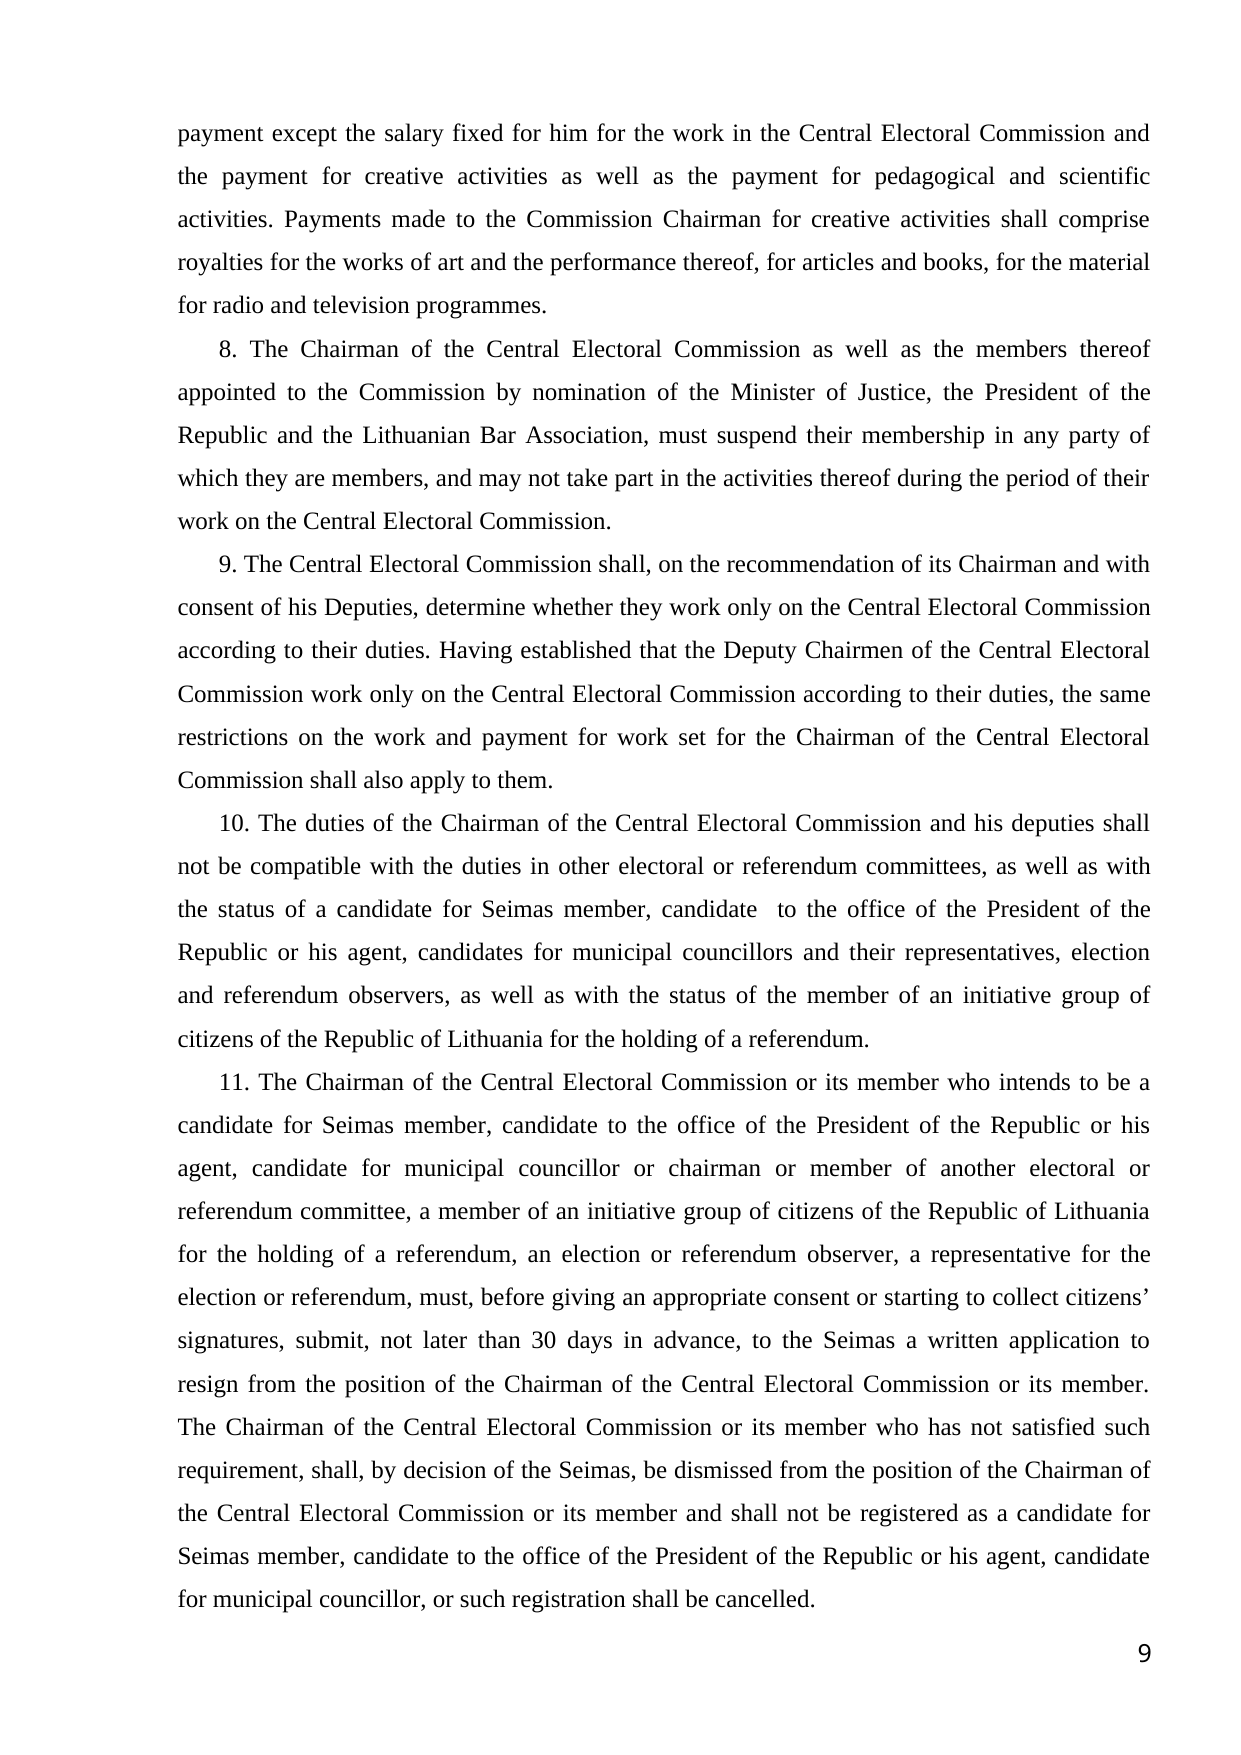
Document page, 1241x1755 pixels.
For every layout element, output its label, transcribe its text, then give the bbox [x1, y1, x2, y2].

text 11. The Chairman of the Central Electoral Commission or its member who intends to be a candidate for Seimas member, candidate to the office of the President of the Republic or his agent, candidate for municipal councillor or chairman or member of another electoral or referendum committee, a member of an initiative group of citizens of the Republic of Lithuania for the holding of a referendum, an election or referendum observer, a representative for the election or referendum, must, before giving an appropriate consent or starting to collect citizens’ signatures, submit, not later than 30 days in advance, to the Seimas a written application to resign from the position of the Chairman of the Central Electoral Commission or its member. The Chairman of the Central Electoral Commission or its member who has not satisfied such requirement, shall, by decision of the Seimas, be dismissed from the position of the Chairman of the Central Electoral Commission or its member and shall not be registered as a candidate for Seimas member, candidate to the office of the President of the Republic or his agent, candidate for municipal councillor, or such registration shall be cancelled. [177, 1067, 1152, 1613]
text payment except the salary fixed for him for the work in the Central Electoral Commission and the payment for creative activities as well as the payment for pedagogical and scientific activities. Payments made to the Commission Chairman for creative activities shall comprise royalties for the works of art and the performance thereof, for articles and books, for the material for radio and television programmes. [177, 118, 1152, 319]
text 9. The Central Electoral Commission shall, on the recommendation of its Chairman and with consent of his Deputies, determine whether they work only on the Central Electoral Commission according to their duties. Having established that the Deputy Chairmen of the Central Electoral Commission work only on the Central Electoral Commission according to their duties, the same restrictions on the work and payment for work set for the Chairman of the Central Electoral Commission shall also apply to them. [177, 549, 1152, 794]
text 10. The duties of the Chairman of the Central Electoral Commission and his deputies shall not be compatible with the duties in other electoral or referendum committees, as well as with the status of a candidate for Seimas member, candidate to the office of the President of the Republic or his agent, candidates for municipal councillors and their representatives, election and referendum observers, as well as with the status of the member of an initiative group of citizens of the Republic of Lithuania for the holding of a referendum. [177, 808, 1152, 1052]
text 8. The Chairman of the Central Electoral Commission as well as the members thereof appointed to the Commission by nomination of the Minister of Justice, the President of the Republic and the Lithuanian Bar Association, must suspend their membership in any party of which they are members, and may not take part in the activities thereof during the period of their work on the Central Electoral Commission. [177, 334, 1152, 535]
